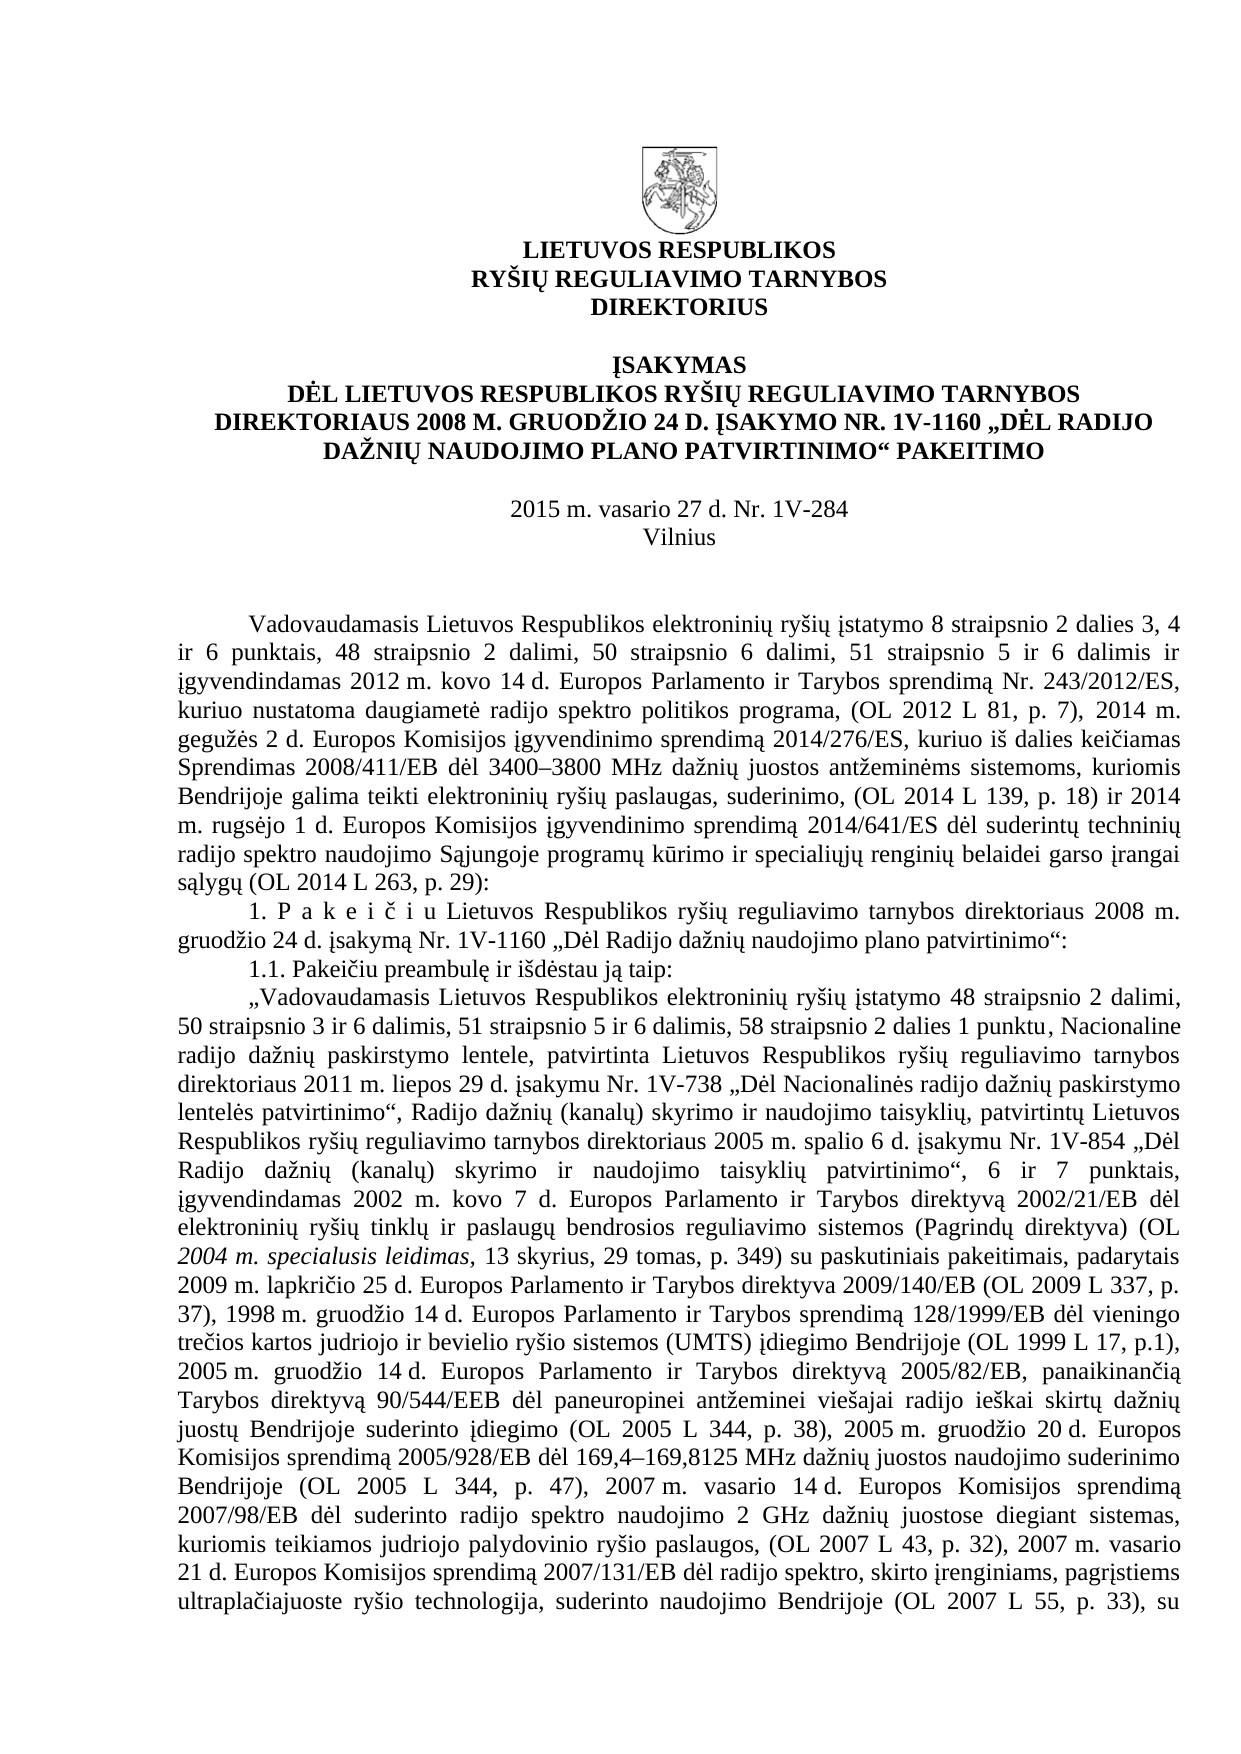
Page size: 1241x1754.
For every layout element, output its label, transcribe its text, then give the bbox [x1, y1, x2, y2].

text 1. Pakeičiu Lietuvos Respublikos ryšių reguliavimo tarnybos direktoriaus 2008 m. gruodžio 24 d. įsakymą Nr. 1V-1160 „Dėl Radijo dažnių naudojimo plano patvirtinimo“: [177, 896, 1181, 954]
text 2015 m. vasario 27 d. Nr. 1V-284 [177, 494, 1181, 522]
text „Vadovaudamasis Lietuvos Respublikos elektroninių ryšių įstatymo 48 straipsnio 2 dalimi, 50 straipsnio 3 ir 6 dalimis, 51 straipsnio 5 ir 6 dalimis, 58 straipsnio 2 dalies 1 punktu, Nacionaline radijo dažnių paskirstymo lentele, patvirtinta Lietuvos Respublikos ryšių reguliavimo tarnybos direktoriaus 2011 m. liepos 29 d. įsakymu Nr. 1V-738 „Dėl Nacionalinės radijo dažnių paskirstymo lentelės patvirtinimo“, Radijo dažnių (kanalų) skyrimo ir naudojimo taisyklių, patvirtintų Lietuvos Respublikos ryšių reguliavimo tarnybos direktoriaus 2005 m. spalio 6 d. įsakymu Nr. 1V-854 „Dėl Radijo dažnių (kanalų) skyrimo ir naudojimo taisyklių patvirtinimo“, 6 ir 7 punktais, įgyvendindamas 2002 m. kovo 7 d. Europos Parlamento ir Tarybos direktyvą 2002/21/EB dėl elektroninių ryšių tinklų ir paslaugų bendrosios reguliavimo sistemos (Pagrindų direktyva) (OL 2004 m. specialusis leidimas, 13 skyrius, 29 tomas, p. 349) su paskutiniais pakeitimais, padarytais 2009 m. lapkričio 25 d. Europos Parlamento ir Tarybos direktyva 2009/140/EB (OL 2009 L 337, p. 37), 1998 m. gruodžio 14 d. Europos Parlamento ir Tarybos sprendimą 128/1999/EB dėl vieningo trečios kartos judriojo ir bevielio ryšio sistemos (UMTS) įdiegimo Bendrijoje (OL 1999 L 17, p.1), 2005 m. gruodžio 14 d. Europos Parlamento ir Tarybos direktyvą 2005/82/EB, panaikinančią Tarybos direktyvą 90/544/EEB dėl paneuropinei antžeminei viešajai radijo ieškai skirtų dažnių juostų Bendrijoje suderinto įdiegimo (OL 2005 L 344, p. 38), 2005 m. gruodžio 20 d. Europos Komisijos sprendimą 2005/928/EB dėl 169,4–169,8125 MHz dažnių juostos naudojimo suderinimo Bendrijoje (OL 2005 L 344, p. 47), 2007 m. vasario 14 d. Europos Komisijos sprendimą 2007/98/EB dėl suderinto radijo spektro naudojimo 2 GHz dažnių juostose diegiant sistemas, kuriomis teikiamos judriojo palydovinio ryšio paslaugos, (OL 2007 L 43, p. 32), 2007 m. vasario 21 d. Europos Komisijos sprendimą 2007/131/EB dėl radijo spektro, skirto įrenginiams, pagrįstiems ultraplačiajuoste ryšio technologija, suderinto naudojimo Bendrijoje (OL 2007 L 55, p. 33), su [177, 982, 1181, 1615]
text 1.1. Pakeičiu preambulę ir išdėstau ją taip: [177, 954, 1181, 982]
text RYŠIŲ REGULIAVIMO TARNYBOS [177, 264, 1181, 292]
text Vadovaudamasis Lietuvos Respublikos elektroninių ryšių įstatymo 8 straipsnio 2 dalies 3, 4 ir 6 punktais, 48 straipsnio 2 dalimi, 50 straipsnio 6 dalimi, 51 straipsnio 5 ir 6 dalimis ir įgyvendindamas 2012 m. kovo 14 d. Europos Parlamento ir Tarybos sprendimą Nr. 243/2012/ES, kuriuo nustatoma daugiametė radijo spektro politikos programa, (OL 2012 L 81, p. 7), 2014 m. gegužės 2 d. Europos Komisijos įgyvendinimo sprendimą 2014/276/ES, kuriuo iš dalies keičiamas Sprendimas 2008/411/EB dėl 3400–3800 MHz dažnių juostos antžeminėms sistemoms, kuriomis Bendrijoje galima teikti elektroninių ryšių paslaugas, suderinimo, (OL 2014 L 139, p. 18) ir 2014 m. rugsėjo 1 d. Europos Komisijos įgyvendinimo sprendimą 2014/641/ES dėl suderintų techninių radijo spektro naudojimo Sąjungoje programų kūrimo ir specialiųjų renginių belaidei garso įrangai sąlygų (OL 2014 L 263, p. 29): [177, 609, 1181, 896]
text ĮSAKYMAS [177, 350, 1181, 379]
text DĖL LIETUVOS RESPUBLIKOS RYŠIŲ REGULIavimo tarnybos direktoriaus 2008 m. gruodžio 24 d. įsakymo nr. 1v-1160 „dėl RADIJO DAŽNIŲ NAUDOJIMO PLANO PATVIRTINIMO“ pakeitimo [187, 379, 1181, 465]
text DIREKTORIUS [177, 292, 1181, 321]
text Vilnius [177, 522, 1181, 551]
text LIETUVOS RESPUBLIKOS [177, 235, 1181, 264]
